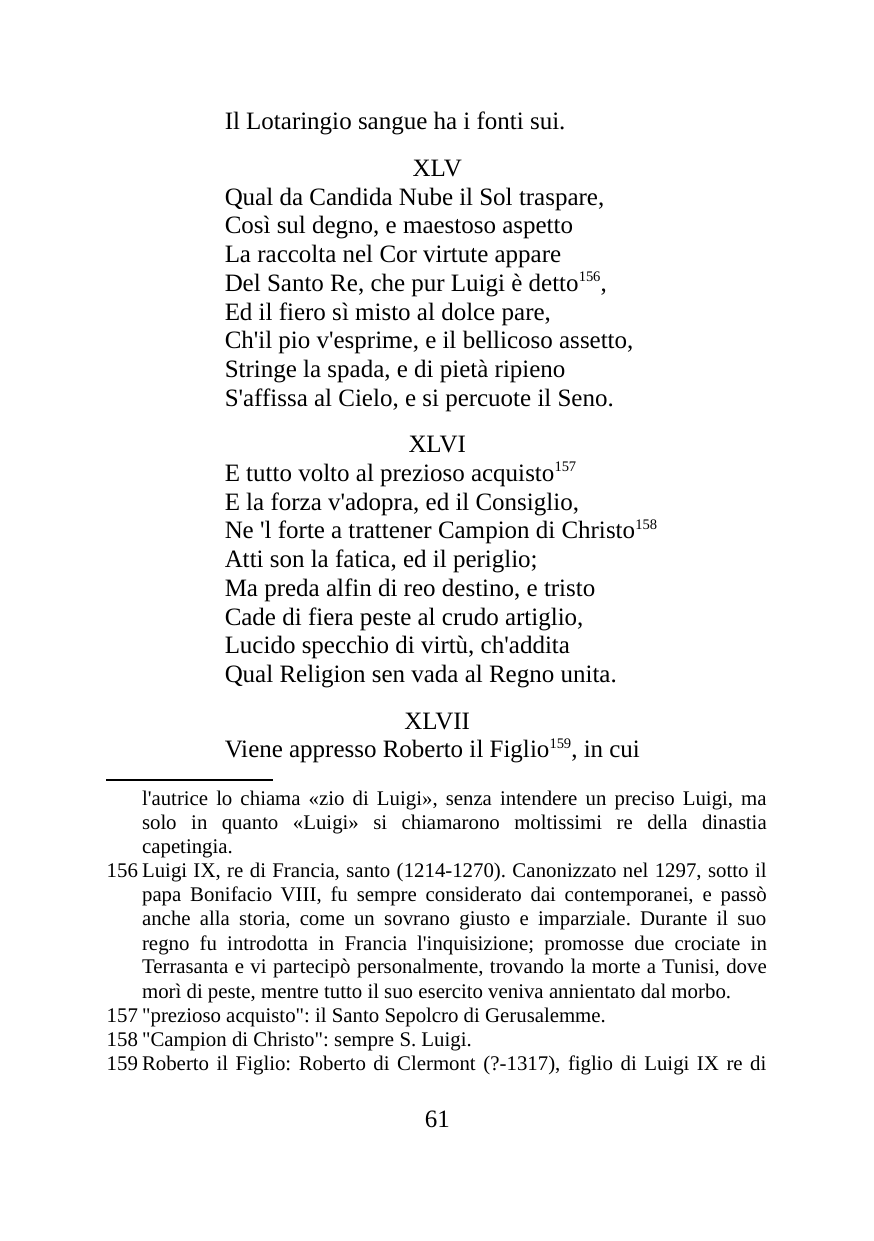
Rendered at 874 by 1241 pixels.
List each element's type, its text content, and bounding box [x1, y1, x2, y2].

text Qual Religion sen vada al Regno unita. [224, 659, 768, 688]
text E la forza v'adopra, ed il Consiglio, [224, 487, 768, 516]
text Ne 'l forte a trattener Campion di Christo [224, 516, 768, 544]
subtitle XLVI [106, 429, 768, 458]
text La raccolta nel Cor virtute appare [224, 239, 768, 268]
text Ma preda alfin di reo destino, e tristo [224, 573, 768, 602]
text Luigi IX, re di Francia, santo (1214-1270). Canonizzato nel 1297, sotto il papa Bonifacio VIII, fu sempre considerato dai contemporanei, e passò anche alla storia, come un sovrano giusto e imparziale. Durante il suo regno fu introdotta in Francia l'inquisizione; promosse due crociate in Terrasanta e vi partecipò personalmente, trovando la morte a Tunisi, dove morì di peste, mentre tutto il suo esercito veniva annientato dal morbo. [106, 858, 768, 1003]
text l'autrice lo chiama «zio di Luigi», senza intendere un preciso Luigi, ma solo in quanto «Luigi» si chiamarono moltissimi re della dinastia capetingia. [106, 786, 768, 858]
text "prezioso acquisto": il Santo Sepolcro di Gerusalemme. [106, 1003, 768, 1027]
text Qual da Candida Nube il Sol traspare, [224, 182, 768, 210]
text E tutto volto al prezioso acquisto [224, 458, 768, 487]
text Stringe la spada, e di pietà ripieno [224, 354, 768, 383]
text Viene appresso Roberto il Figlio, in cui [224, 734, 768, 763]
text S'affissa al Cielo, e si percuote il Seno. [224, 383, 768, 412]
subtitle XLV [106, 153, 768, 182]
text Ed il fiero sì misto al dolce pare, [224, 297, 768, 325]
text Ch'il pio v'esprime, e il bellicoso assetto, [224, 325, 768, 354]
text Del Santo Re, che pur Luigi è detto, [224, 268, 768, 297]
text Il Lotaringio sangue ha i fonti sui. [224, 106, 768, 135]
text "Campion di Christo": sempre S. Luigi. [106, 1027, 768, 1051]
text Lucido specchio di virtù, ch'addita [224, 631, 768, 659]
subtitle XLVII [106, 706, 768, 734]
text Atti son la fatica, ed il periglio; [224, 544, 768, 573]
text Roberto il Figlio: Roberto di Clermont (?-1317), figlio di Luigi IX re di [106, 1051, 768, 1075]
text Cade di fiera peste al crudo artiglio, [224, 602, 768, 631]
text Così sul degno, e maestoso aspetto [224, 210, 768, 239]
